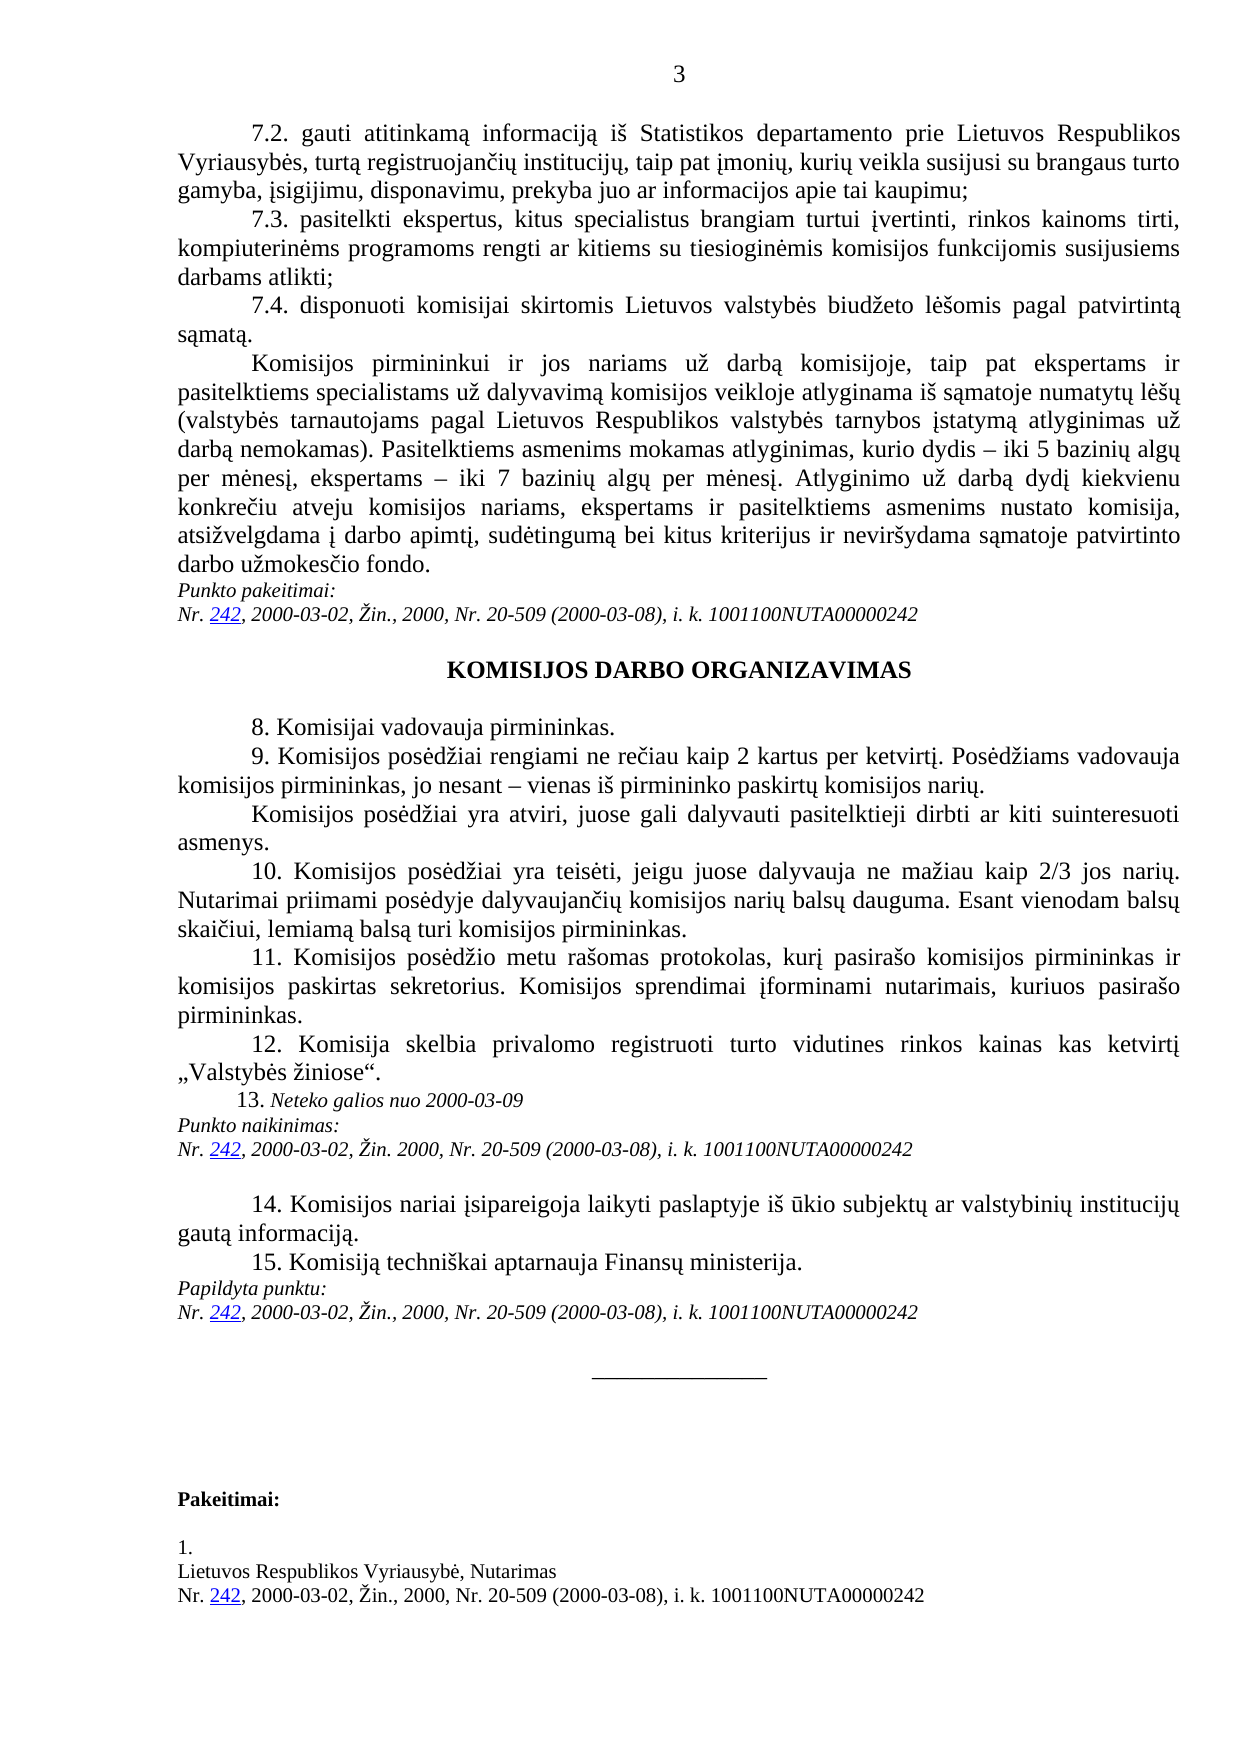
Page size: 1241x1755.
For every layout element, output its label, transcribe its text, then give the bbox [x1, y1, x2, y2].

text 8. Komisijai vadovauja pirmininkas. [177, 712, 1181, 741]
text Lietuvos Respublikos Vyriausybė, Nutarimas [177, 1559, 1181, 1583]
text Nr. 242, 2000-03-02, Žin. 2000, Nr. 20-509 (2000-03-08), i. k. 1001100NUTA00000242 [177, 1137, 1181, 1161]
text Nr. 242, 2000-03-02, Žin., 2000, Nr. 20-509 (2000-03-08), i. k. 1001100NUTA00000242 [177, 1300, 1181, 1324]
text Pakeitimai: [177, 1487, 1181, 1511]
text 7.2. gauti atitinkamą informaciją iš Statistikos departamento prie Lietuvos Respublikos Vyriausybės, turtą registruojančių institucijų, taip pat įmonių, kurių veikla susijusi su brangaus turto gamyba, įsigijimu, disponavimu, prekyba juo ar informacijos apie tai kaupimu; [177, 118, 1181, 204]
text Komisijos posėdžiai yra atviri, juose gali dalyvauti pasitelktieji dirbti ar kiti suinteresuoti asmenys. [177, 799, 1181, 856]
text Punkto naikinimas: [177, 1113, 1181, 1137]
text 12. Komisija skelbia privalomo registruoti turto vidutines rinkos kainas kas ketvirtį „Valstybės žiniose“. [177, 1029, 1181, 1086]
text Nr. 242, 2000-03-02, Žin., 2000, Nr. 20-509 (2000-03-08), i. k. 1001100NUTA00000242 [177, 602, 1181, 626]
text 9. Komisijos posėdžiai rengiami ne rečiau kaip 2 kartus per ketvirtį. Posėdžiams vadovauja komisijos pirmininkas, jo nesant – vienas iš pirmininko paskirtų komisijos narių. [177, 741, 1181, 799]
text 15. Komisiją techniškai aptarnauja Finansų ministerija. [177, 1247, 1181, 1276]
text 1. [177, 1535, 1181, 1559]
text Punkto pakeitimai: [177, 578, 1181, 602]
text Papildyta punktu: [177, 1276, 1181, 1300]
text Nr. 242, 2000-03-02, Žin., 2000, Nr. 20-509 (2000-03-08), i. k. 1001100NUTA00000242 [177, 1583, 1181, 1607]
text 13. Neteko galios nuo 2000-03-09 [177, 1086, 1181, 1113]
text 7.4. disponuoti komisijai skirtomis Lietuvos valstybės biudžeto lėšomis pagal patvirtintą sąmatą. [177, 291, 1181, 348]
text Komisijos pirmininkui ir jos nariams už darbą komisijoje, taip pat ekspertams ir pasitelktiems specialistams už dalyvavimą komisijos veikloje atlyginama iš sąmatoje numatytų lėšų (valstybės tarnautojams pagal Lietuvos Respublikos valstybės tarnybos įstatymą atlyginimas už darbą nemokamas). Pasitelktiems asmenims mokamas atlyginimas, kurio dydis – iki 5 bazinių algų per mėnesį, ekspertams – iki 7 bazinių algų per mėnesį. Atlyginimo už darbą dydį kiekvienu konkrečiu atveju komisijos nariams, ekspertams ir pasitelktiems asmenims nustato komisija, atsižvelgdama į darbo apimtį, sudėtingumą bei kitus kriterijus ir neviršydama sąmatoje patvirtinto darbo užmokesčio fondo. [177, 348, 1181, 578]
text ______________ [177, 1353, 1181, 1381]
text Komisijos darbo organizavimas [177, 655, 1181, 684]
text 11. Komisijos posėdžio metu rašomas protokolas, kurį pasirašo komisijos pirmininkas ir komisijos paskirtas sekretorius. Komisijos sprendimai įforminami nutarimais, kuriuos pasirašo pirmininkas. [177, 942, 1181, 1029]
text 7.3. pasitelkti ekspertus, kitus specialistus brangiam turtui įvertinti, rinkos kainoms tirti, kompiuterinėms programoms rengti ar kitiems su tiesioginėmis komisijos funkcijomis susijusiems darbams atlikti; [177, 204, 1181, 291]
text 10. Komisijos posėdžiai yra teisėti, jeigu juose dalyvauja ne mažiau kaip 2/3 jos narių. Nutarimai priimami posėdyje dalyvaujančių komisijos narių balsų dauguma. Esant vienodam balsų skaičiui, lemiamą balsą turi komisijos pirmininkas. [177, 856, 1181, 942]
text 14. Komisijos nariai įsipareigoja laikyti paslaptyje iš ūkio subjektų ar valstybinių institucijų gautą informaciją. [177, 1189, 1181, 1247]
